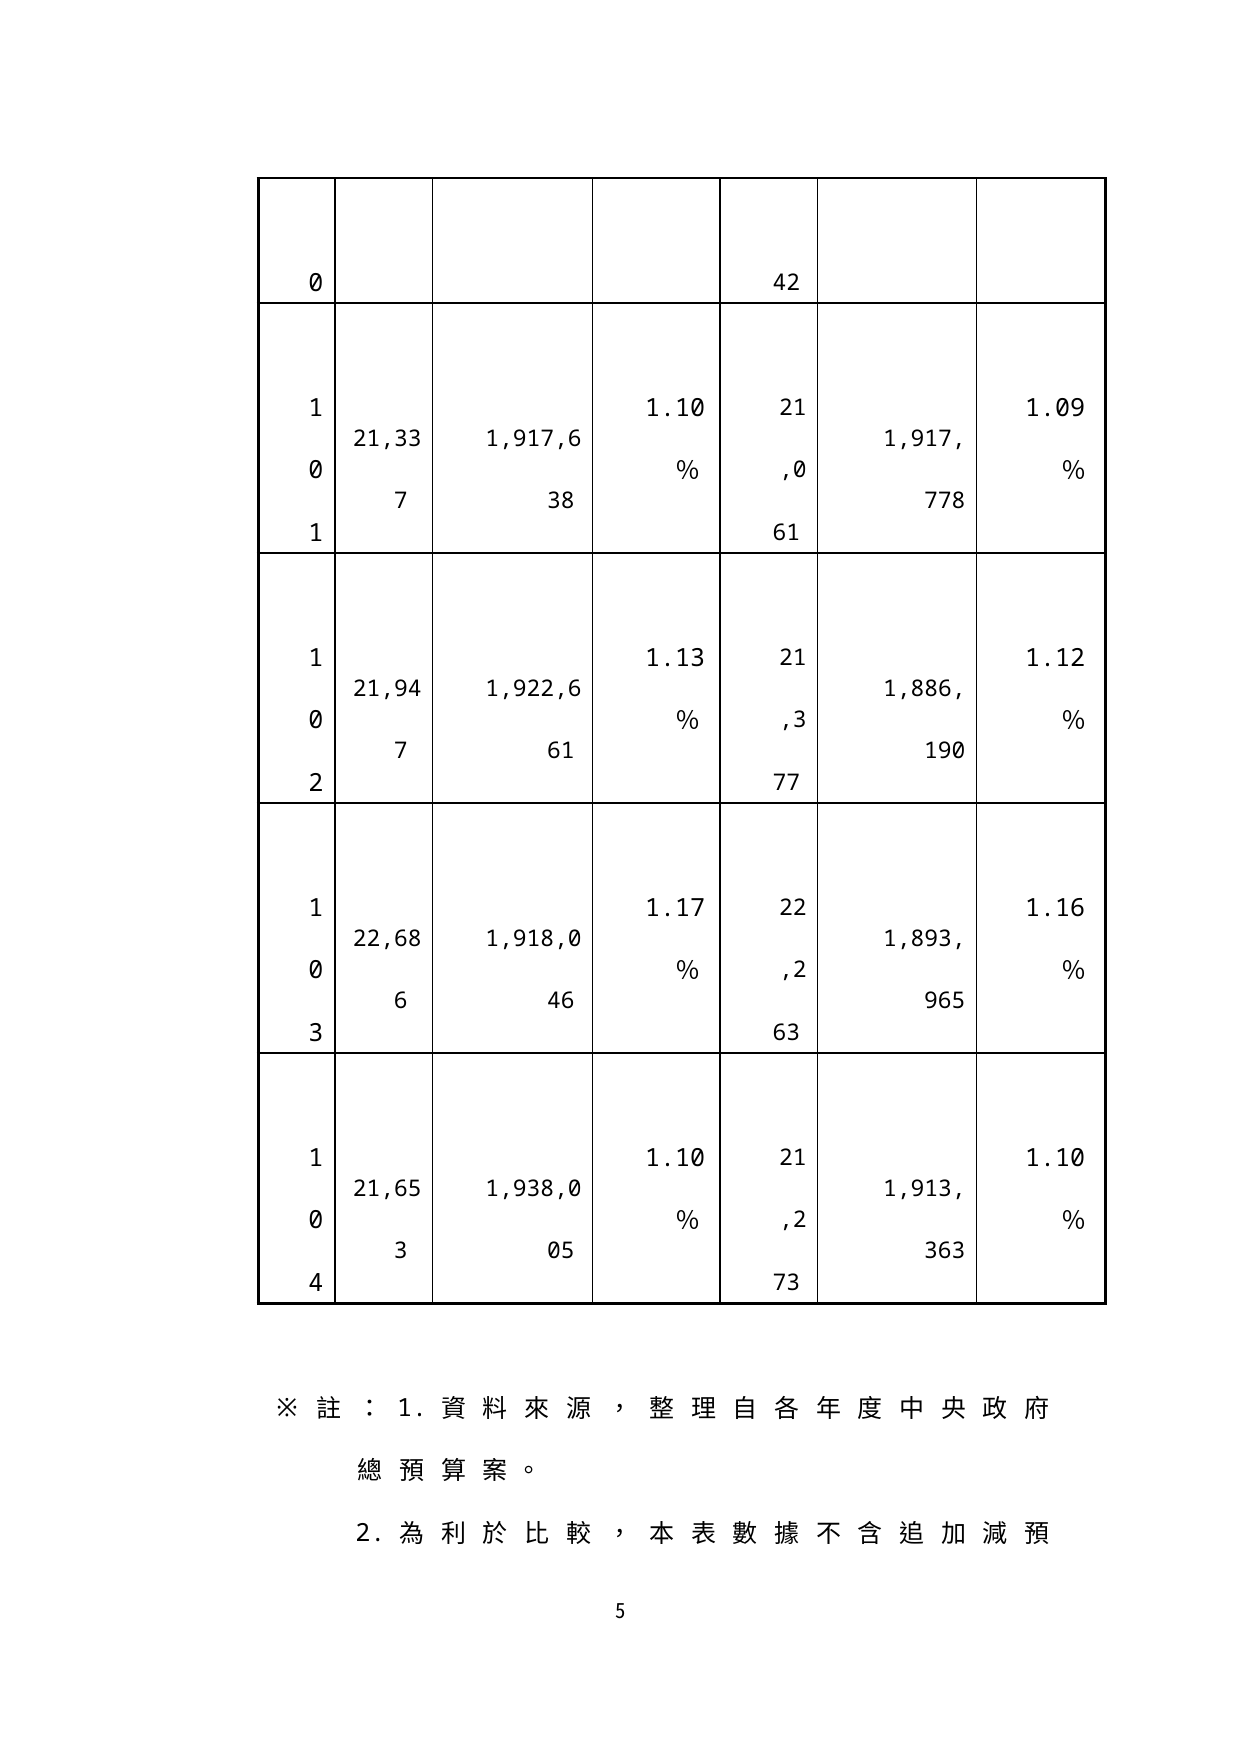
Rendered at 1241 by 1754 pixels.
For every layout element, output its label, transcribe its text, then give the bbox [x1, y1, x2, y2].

table_cell 1,917,778 [818, 304, 976, 552]
table_cell 22,686 [336, 804, 432, 1052]
table_cell 1,918,046 [433, 804, 592, 1052]
table_cell 101 [260, 304, 334, 552]
table_cell 1,938,005 [433, 1054, 592, 1302]
table_cell 1.12％ [977, 554, 1104, 802]
table_cell 1.17％ [593, 804, 719, 1052]
table_cell 21,061 [721, 304, 817, 552]
table_cell 1.16％ [977, 804, 1104, 1052]
text 2.為利於比較，本表數據不含追加減預 [318, 1490, 1072, 1552]
table_cell 21,377 [721, 554, 817, 802]
table_cell [336, 179, 432, 302]
table_cell 1,922,661 [433, 554, 592, 802]
table_cell 42 [721, 179, 817, 302]
table_cell 103 [260, 804, 334, 1052]
table_cell 102 [260, 554, 334, 802]
table_cell 21,947 [336, 554, 432, 802]
table_cell 1.10％ [593, 304, 719, 552]
table_cell [593, 179, 719, 302]
table_cell 21,653 [336, 1054, 432, 1302]
table_cell 1,917,638 [433, 304, 592, 552]
table_cell [818, 179, 976, 302]
table_cell 21,273 [721, 1054, 817, 1302]
table_cell 22,263 [721, 804, 817, 1052]
text ※註：1.資料來源，整理自各年度中央政府總預算案。 [242, 1365, 1058, 1490]
table_cell 1.10％ [977, 1054, 1104, 1302]
table_cell 1.09％ [977, 304, 1104, 552]
table_cell 1,913,363 [818, 1054, 976, 1302]
table_cell 0 [260, 179, 334, 302]
table_cell 1,886,190 [818, 554, 976, 802]
table_cell [433, 179, 592, 302]
table_cell 104 [260, 1054, 334, 1302]
table_cell 1.10％ [593, 1054, 719, 1302]
table_cell [977, 179, 1104, 302]
table_cell 1.13％ [593, 554, 719, 802]
table_cell 1,893,965 [818, 804, 976, 1052]
table_cell 21,337 [336, 304, 432, 552]
